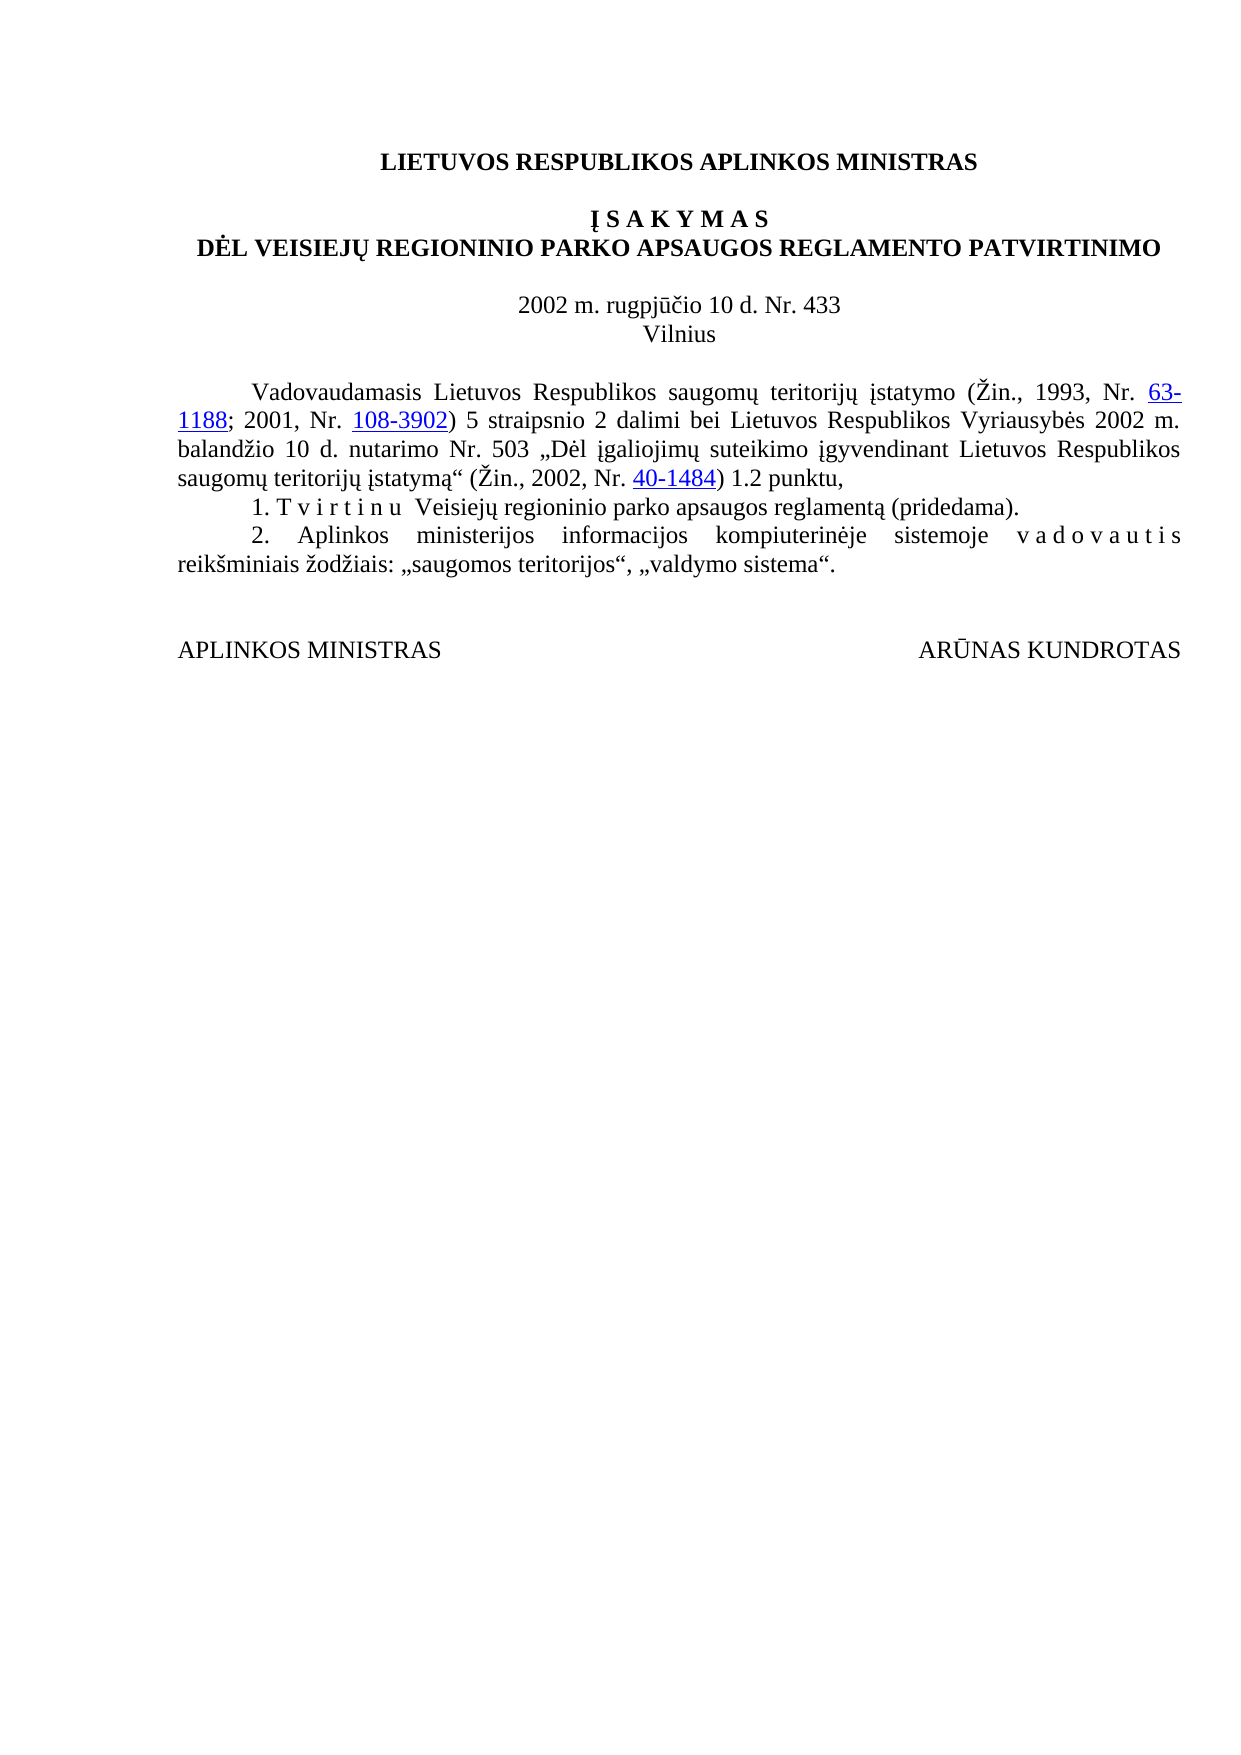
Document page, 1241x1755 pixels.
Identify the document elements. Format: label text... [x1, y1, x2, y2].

text Vadovaudamasis Lietuvos Respublikos saugomų teritorijų įstatymo (Žin., 1993, Nr. 63-1188; 2001, Nr. 108-3902) 5 straipsnio 2 dalimi bei Lietuvos Respublikos Vyriausybės 2002 m. balandžio 10 d. nutarimo Nr. 503 „Dėl įgaliojimų suteikimo įgyvendinant Lietuvos Respublikos saugomų teritorijų įstatymą“ (Žin., 2002, Nr. 40-1484) 1.2 punktu, [177, 377, 1181, 492]
text 2. Aplinkos ministerijos informacijos kompiuterinėje sistemoje vadovautis reikšminiais žodžiais: „saugomos teritorijos“, „valdymo sistema“. [177, 521, 1181, 578]
text LIETUVOS RESPUBLIKOS APLINKOS MINISTRAS [177, 147, 1181, 176]
text DĖL VEISIEJŲ REGIONINIO PARKO APSAUGOS REGLAMENTO PATVIRTINIMO [177, 233, 1181, 262]
text 1. Tvirtinu Veisiejų regioninio parko apsaugos reglamentą (pridedama). [177, 492, 1181, 521]
text Vilnius [177, 319, 1181, 348]
text 2002 m. rugpjūčio 10 d. Nr. 433 [177, 291, 1181, 319]
text APLINKOS MINISTRAS ARŪNAS KUNDROTAS [177, 636, 1181, 664]
text Į S A K Y M A S [177, 204, 1181, 233]
